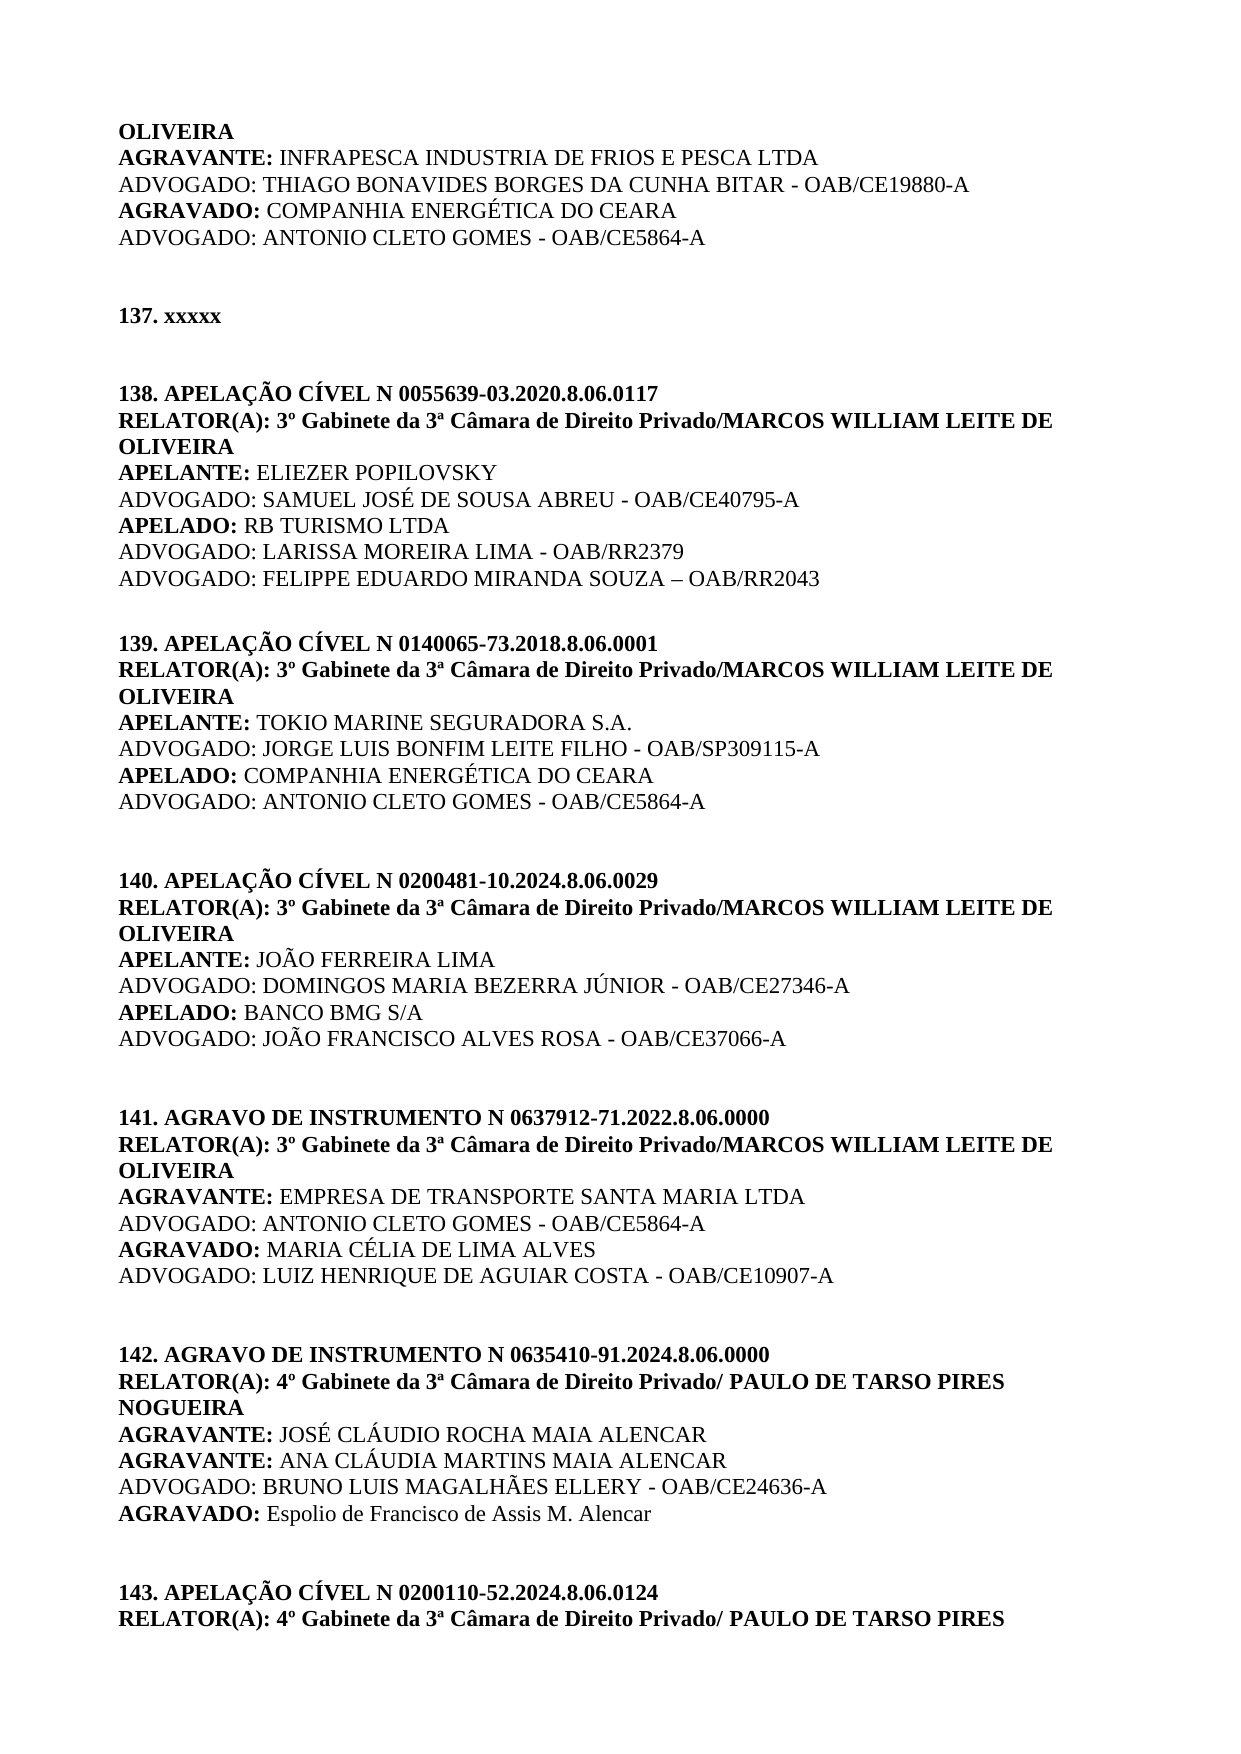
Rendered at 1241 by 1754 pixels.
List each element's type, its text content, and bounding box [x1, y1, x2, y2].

text OLIVEIRA AGRAVANTE: INFRAPESCA INDUSTRIA DE FRIOS E PESCA LTDA ADVOGADO: THIAGO BONAVIDES BORGES DA CUNHA BITAR - OAB/CE19880-A AGRAVADO: COMPANHIA ENERGÉTICA DO CEARA ADVOGADO: ANTONIO CLETO GOMES - OAB/CE5864-A 137. xxxxx [118, 118, 1122, 329]
text 138. APELAÇÃO CÍVEL N 0055639-03.2020.8.06.0117 RELATOR(A): 3º Gabinete da 3ª Câmara de Direito Privado/MARCOS WILLIAM LEITE DE OLIVEIRA APELANTE: ELIEZER POPILOVSKY ADVOGADO: SAMUEL JOSÉ DE SOUSA ABREU - OAB/CE40795-A APELADO: RB TURISMO LTDA ADVOGADO: LARISSA MOREIRA LIMA - OAB/RR2379 ADVOGADO: FELIPPE EDUARDO MIRANDA SOUZA – OAB/RR2043 [118, 380, 1122, 591]
text 139. APELAÇÃO CÍVEL N 0140065-73.2018.8.06.0001 RELATOR(A): 3º Gabinete da 3ª Câmara de Direito Privado/MARCOS WILLIAM LEITE DE OLIVEIRA APELANTE: TOKIO MARINE SEGURADORA S.A. ADVOGADO: JORGE LUIS BONFIM LEITE FILHO - OAB/SP309115-A APELADO: COMPANHIA ENERGÉTICA DO CEARA ADVOGADO: ANTONIO CLETO GOMES - OAB/CE5864-A 140. APELAÇÃO CÍVEL N 0200481-10.2024.8.06.0029 RELATOR(A): 3º Gabinete da 3ª Câmara de Direito Privado/MARCOS WILLIAM LEITE DE OLIVEIRA APELANTE: JOÃO FERREIRA LIMA ADVOGADO: DOMINGOS MARIA BEZERRA JÚNIOR - OAB/CE27346-A APELADO: BANCO BMG S/A ADVOGADO: JOÃO FRANCISCO ALVES ROSA - OAB/CE37066-A 141. AGRAVO DE INSTRUMENTO N 0637912-71.2022.8.06.0000 RELATOR(A): 3º Gabinete da 3ª Câmara de Direito Privado/MARCOS WILLIAM LEITE DE OLIVEIRA AGRAVANTE: EMPRESA DE TRANSPORTE SANTA MARIA LTDA ADVOGADO: ANTONIO CLETO GOMES - OAB/CE5864-A AGRAVADO: MARIA CÉLIA DE LIMA ALVES ADVOGADO: LUIZ HENRIQUE DE AGUIAR COSTA - OAB/CE10907-A 142. AGRAVO DE INSTRUMENTO N 0635410-91.2024.8.06.0000 RELATOR(A): 4º Gabinete da 3ª Câmara de Direito Privado/ PAULO DE TARSO PIRES NOGUEIRA AGRAVANTE: JOSÉ CLÁUDIO ROCHA MAIA ALENCAR AGRAVANTE: ANA CLÁUDIA MARTINS MAIA ALENCAR ADVOGADO: BRUNO LUIS MAGALHÃES ELLERY - OAB/CE24636-A AGRAVADO: Espolio de Francisco de Assis M. Alencar 143. APELAÇÃO CÍVEL N 0200110-52.2024.8.06.0124 RELATOR(A): 4º Gabinete da 3ª Câmara de Direito Privado/ PAULO DE TARSO PIRES [118, 604, 1122, 1631]
